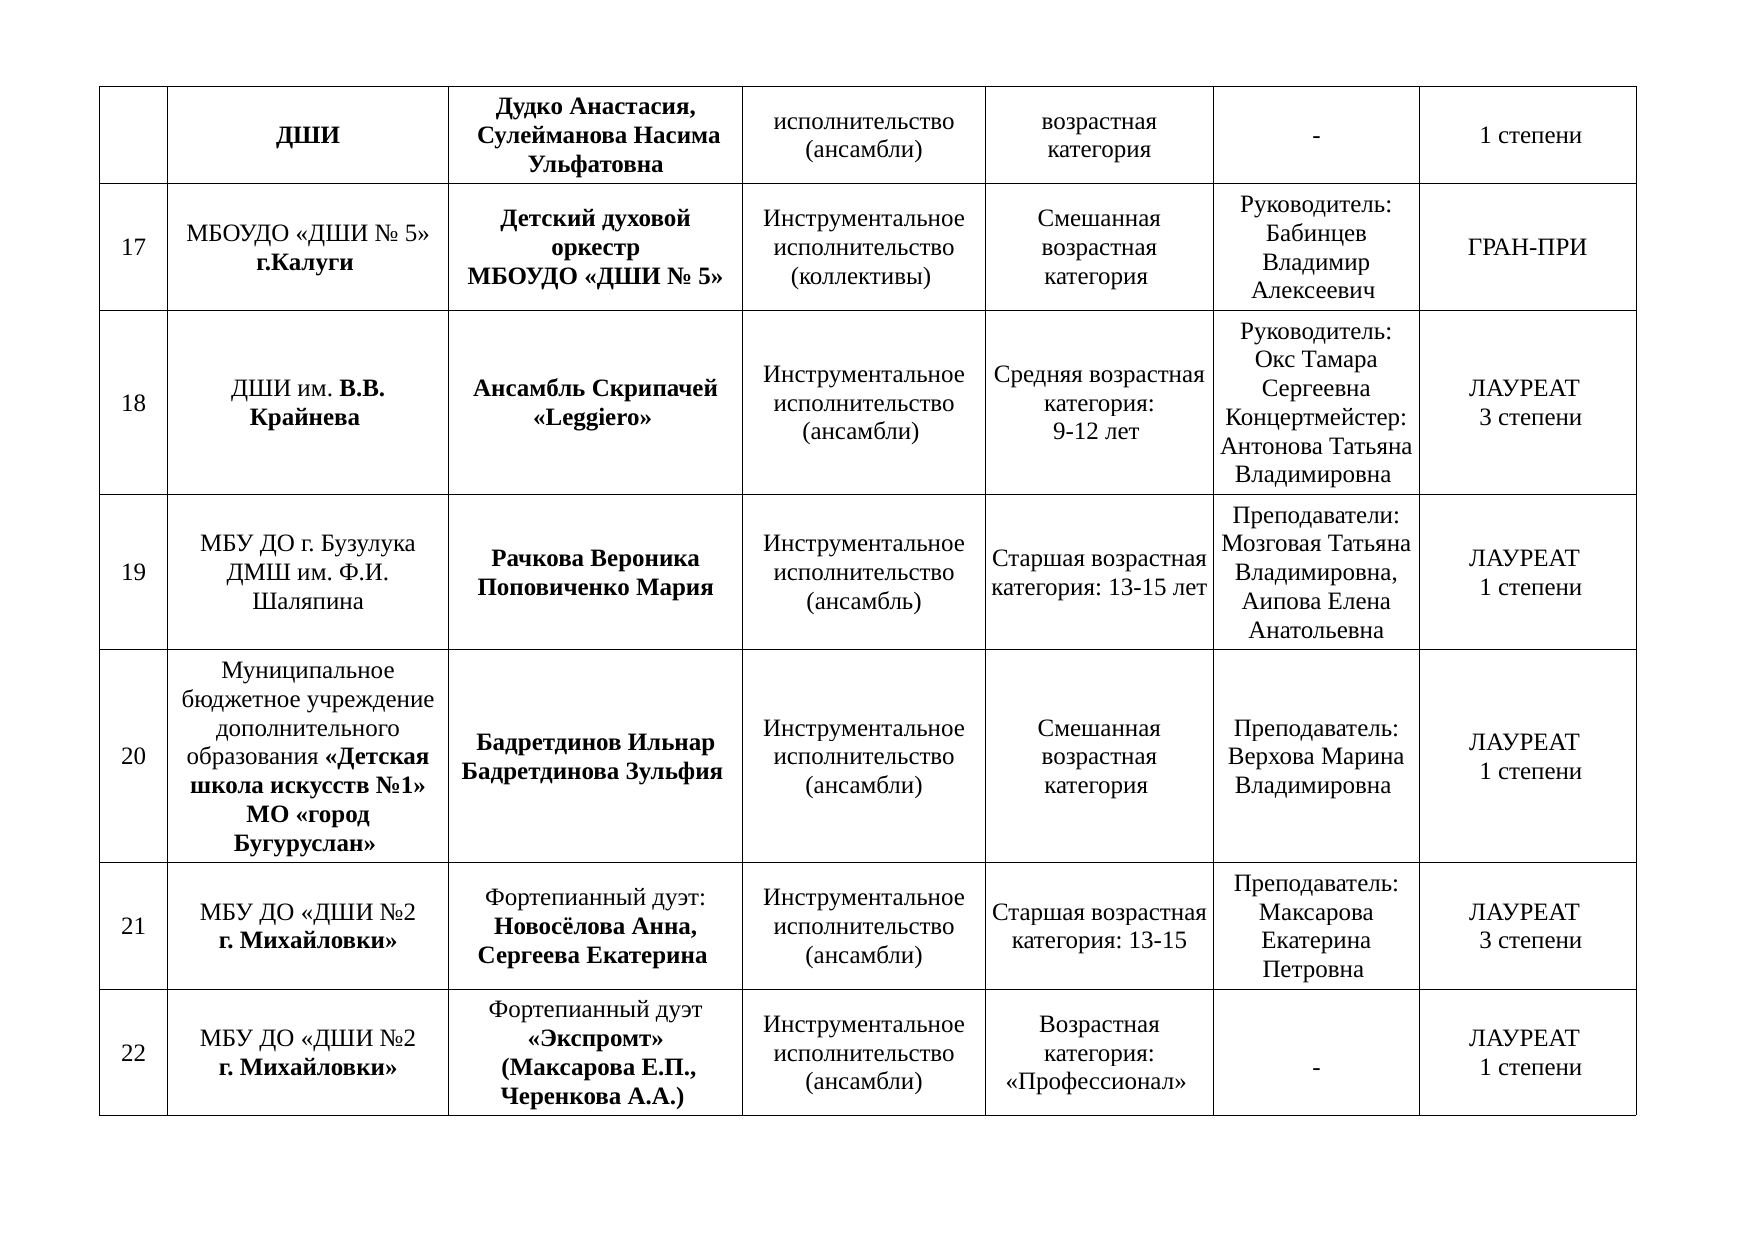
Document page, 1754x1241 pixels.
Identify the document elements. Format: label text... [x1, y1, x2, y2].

table_cell - [1214, 990, 1419, 1115]
table_cell Инструментальное исполнительство (ансамбль) [743, 495, 985, 649]
table_cell ГРАН-ПРИ [1420, 184, 1636, 310]
table_cell 21 [100, 863, 167, 989]
table_cell 19 [100, 495, 167, 649]
table_cell 22 [100, 990, 167, 1115]
table_cell Старшая возрастная категория: 13-15 лет [986, 495, 1213, 649]
table_cell Муниципальное бюджетное учреждение дополнительного образования «Детская школа искусств №1» МО «город Бугуруслан» [168, 650, 448, 862]
table_cell МБУ ДО г. Бузулука ДМШ им. Ф.И. Шаляпина [168, 495, 448, 649]
table_cell Ансамбль Скрипачей «Leggiero» [449, 311, 742, 494]
table_cell МБУ ДО «ДШИ №2 г. Михайловки» [168, 990, 448, 1115]
table_cell ЛАУРЕАТ 3 степени [1420, 863, 1636, 989]
table_cell Руководитель: Окс Тамара Сергеевна Концертмейстер: Антонова Татьяна Владимировна [1214, 311, 1419, 494]
table_cell Средняя возрастная категория: 9-12 лет [986, 311, 1213, 494]
table_cell Преподаватель: Верхова Марина Владимировна [1214, 650, 1419, 862]
table_cell - [1214, 87, 1419, 183]
table_cell Смешанная возрастная категория [986, 184, 1213, 310]
table_cell Инструментальное исполнительство (ансамбли) [743, 863, 985, 989]
table_cell Рачкова Вероника Поповиченко Мария [449, 495, 742, 649]
table_cell Инструментальное исполнительство (ансамбли) [743, 650, 985, 862]
table_cell ДШИ им. В.В. Крайнева [168, 311, 448, 494]
table_cell возрастная категория [986, 87, 1213, 183]
table_cell Фортепианный дуэт: Новосёлова Анна, Сергеева Екатерина [449, 863, 742, 989]
table_cell Детский духовой оркестр МБОУДО «ДШИ № 5» [449, 184, 742, 310]
table_cell Инструментальное исполнительство (ансамбли) [743, 990, 985, 1115]
table_cell 18 [100, 311, 167, 494]
table_cell МБУ ДО «ДШИ №2 г. Михайловки» [168, 863, 448, 989]
table_cell [100, 87, 167, 183]
table_cell ЛАУРЕАТ 1 степени [1420, 650, 1636, 862]
table_cell 1 степени [1420, 87, 1636, 183]
table_cell Руководитель: Бабинцев Владимир Алексеевич [1214, 184, 1419, 310]
table_cell Бадретдинов Ильнар Бадретдинова Зульфия [449, 650, 742, 862]
table_cell Смешанная возрастная категория [986, 650, 1213, 862]
table_cell Инструментальное исполнительство (ансамбли) [743, 311, 985, 494]
table_cell ЛАУРЕАТ 1 степени [1420, 990, 1636, 1115]
table_cell ДШИ [168, 87, 448, 183]
table_cell 20 [100, 650, 167, 862]
table_cell Возрастная категория: «Профессионал» [986, 990, 1213, 1115]
table_cell Старшая возрастная категория: 13-15 [986, 863, 1213, 989]
table_cell Дудко Анастасия, Сулейманова Насима Ульфатовна [449, 87, 742, 183]
table_cell ЛАУРЕАТ 3 степени [1420, 311, 1636, 494]
table_cell Фортепианный дуэт «Экспромт» (Максарова Е.П., Черенкова А.А.) [449, 990, 742, 1115]
table_cell Инструментальное исполнительство (коллективы) [743, 184, 985, 310]
table_cell 17 [100, 184, 167, 310]
table_cell ЛАУРЕАТ 1 степени [1420, 495, 1636, 649]
table_cell Преподаватель: Максарова Екатерина Петровна [1214, 863, 1419, 989]
table_cell исполнительство (ансамбли) [743, 87, 985, 183]
table_cell МБОУДО «ДШИ № 5» г.Калуги [168, 184, 448, 310]
table_cell Преподаватели: Мозговая Татьяна Владимировна, Аипова Елена Анатольевна [1214, 495, 1419, 649]
